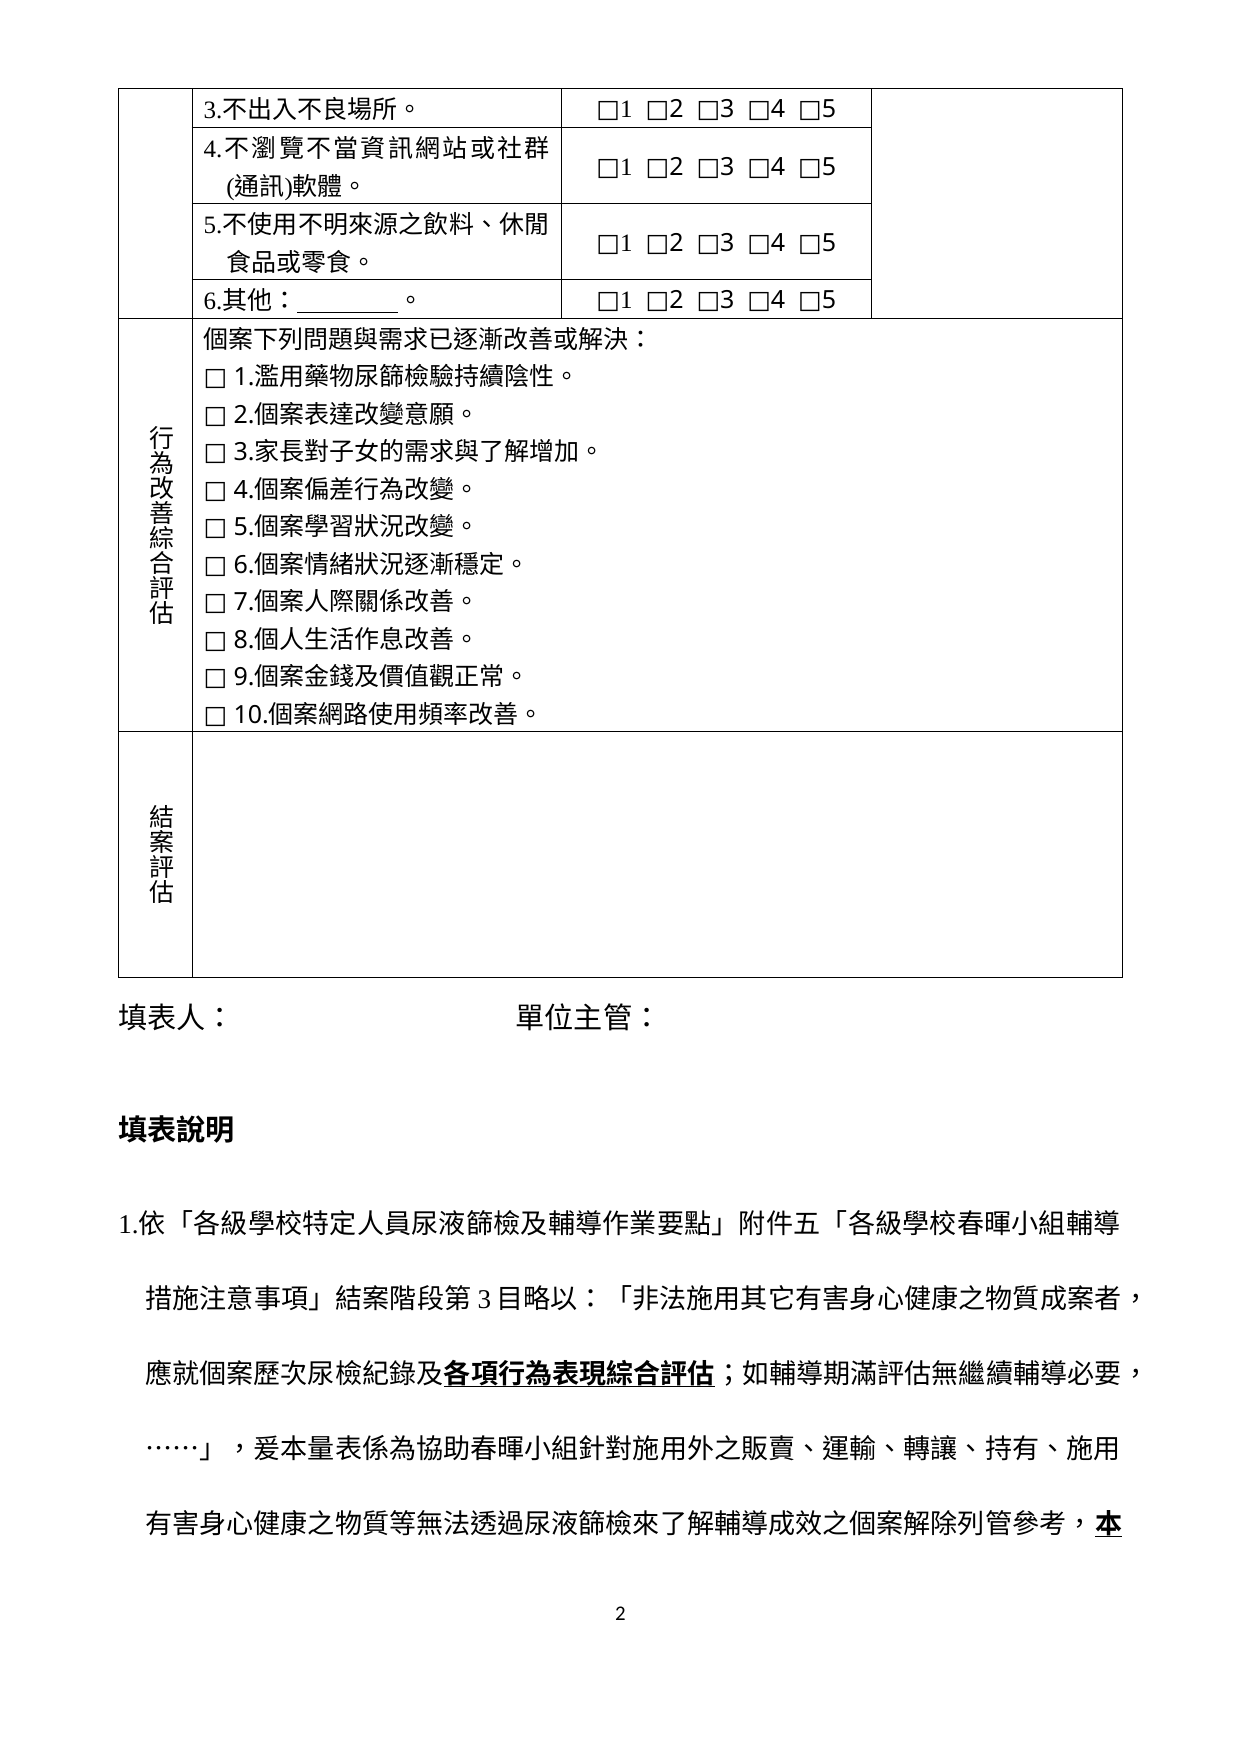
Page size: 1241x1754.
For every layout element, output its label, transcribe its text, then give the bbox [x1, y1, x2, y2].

text 填表說明 [118, 1090, 1122, 1165]
table_cell [193, 732, 1122, 977]
text 填表人： 單位主管： [118, 978, 1122, 1053]
table_cell [119, 89, 192, 317]
table_cell □1 □2 □3 □4 □5 [562, 280, 871, 317]
table_cell □1 □2 □3 □4 □5 [562, 128, 871, 203]
table_cell 5.不使用不明來源之飲料、休閒食品或零食。 [193, 204, 561, 279]
table_cell 3.不出入不良場所。 [193, 89, 561, 127]
table_cell 個案下列問題與需求已逐漸改善或解決： □ 1.濫用藥物尿篩檢驗持續陰性。 □ 2.個案表達改變意願。 □ 3.家長對子女的需求與了解增加。 □ 4.個案偏差行為改變。 □ 5.個案學習狀況改變。 □ 6.個案情緒狀況逐漸穩定。 □ 7.個案人際關係改善。 □ 8.個人生活作息改善。 □ 9.個案金錢及價值觀正常。 □ 10.個案網路使用頻率改善。 [193, 319, 1122, 731]
text 1.依「各級學校特定人員尿液篩檢及輔導作業要點」附件五「各級學校春暉小組輔導措施注意事項」結案階段第3目略以：「非法施用其它有害身心健康之物質成案者，應就個案歷次尿檢紀錄及各項行為表現綜合評估；如輔導期滿評估無繼續輔導必要，……」，爰本量表係為協助春暉小組針對施用外之販賣、運輸、轉讓、持有、施用有害身心健康之物質等無法透過尿液篩檢來了解輔導成效之個案解除列管參考，本表非強迫性質，各校倘有更為適合之結案輔導紀錄表，尊重各校專業選擇。 [118, 1184, 1122, 1559]
table_cell □1 □2 □3 □4 □5 [562, 89, 871, 127]
table_cell □1 □2 □3 □4 □5 [562, 204, 871, 279]
table_cell 結案評估 [119, 732, 192, 977]
table_cell 6.其他： 。 [193, 280, 561, 317]
table_cell [872, 89, 1122, 317]
table_cell 行為改善綜合評估 [119, 319, 192, 731]
table_cell 4.不瀏覽不當資訊網站或社群(通訊)軟體。 [193, 128, 561, 203]
